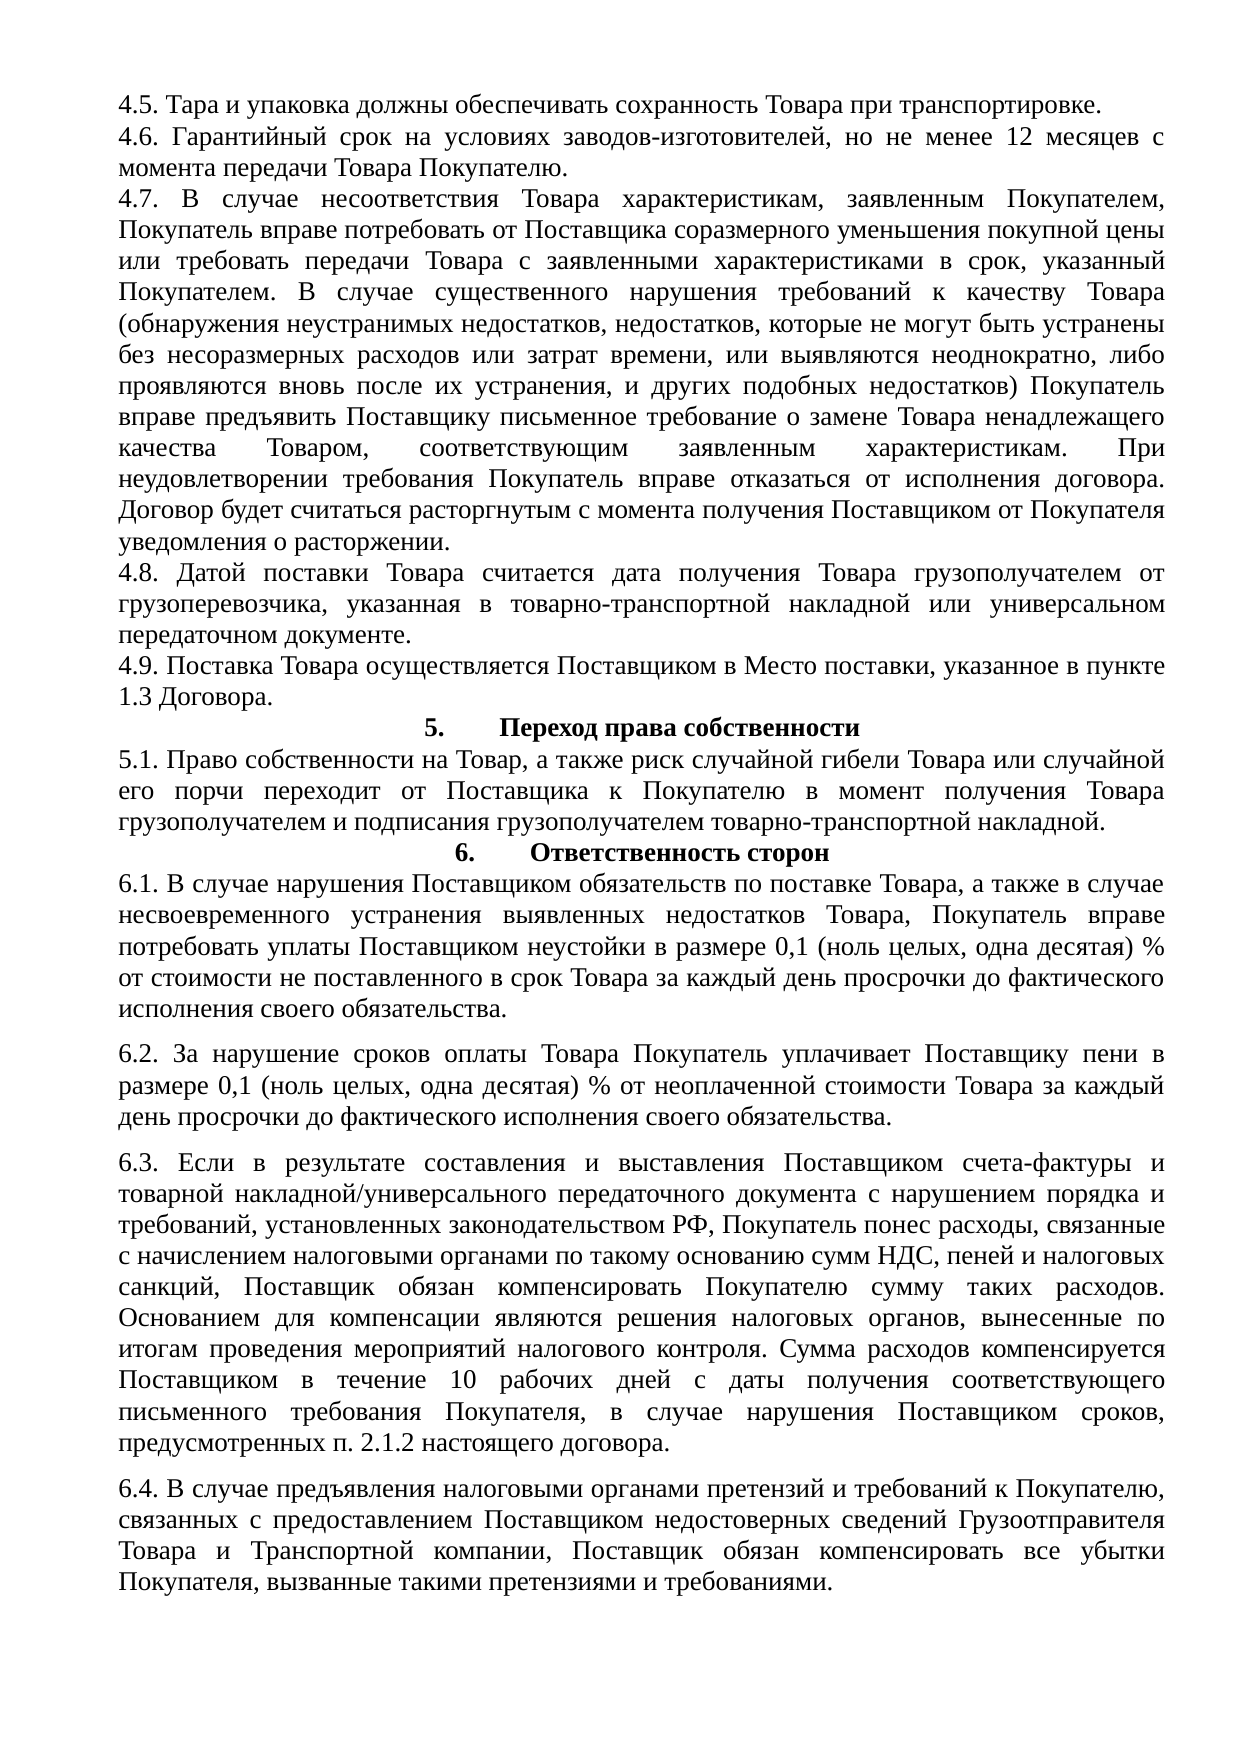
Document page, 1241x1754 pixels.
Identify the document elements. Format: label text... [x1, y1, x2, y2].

text 4.8. Датой поставки Товара считается дата получения Товара грузополучателем от грузоперевозчика, указанная в товарно-транспортной накладной или универсальном передаточном документе. [118, 556, 1166, 649]
text 6.2. За нарушение сроков оплаты Товара Покупатель уплачивает Поставщику пени в размере 0,1 (ноль целых, одна десятая) % от неоплаченной стоимости Товара за каждый день просрочки до фактического исполнения своего обязательства. [118, 1038, 1166, 1131]
text 4.9. Поставка Товара осуществляется Поставщиком в Место поставки, указанное в пункте 1.3 Договора. [118, 649, 1166, 712]
text 6.4. В случае предъявления налоговыми органами претензий и требований к Покупателю, связанных с предоставлением Поставщиком недостоверных сведений Грузоотправителя Товара и Транспортной компании, Поставщик обязан компенсировать все убытки Покупателя, вызванные такими претензиями и требованиями. [118, 1472, 1166, 1596]
text 4.7. В случае несоответствия Товара характеристикам, заявленным Покупателем, Покупатель вправе потребовать от Поставщика соразмерного уменьшения покупной цены или требовать передачи Товара с заявленными характеристиками в срок, указанный Покупателем. В случае существенного нарушения требований к качеству Товара (обнаружения неустранимых недостатков, недостатков, которые не могут быть устранены без несоразмерных расходов или затрат времени, или выявляются неоднократно, либо проявляются вновь после их устранения, и других подобных недостатков) Покупатель вправе предъявить Поставщику письменное требование о замене Товара ненадлежащего качества Товаром, соответствующим заявленным характеристикам. При неудовлетворении требования Покупатель вправе отказаться от исполнения договора. Договор будет считаться расторгнутым с момента получения Поставщиком от Покупателя уведомления о расторжении. [118, 182, 1166, 556]
text 4.6. Гарантийный срок на условиях заводов-изготовителей, но не менее 12 месяцев с момента передачи Товара Покупателю. [118, 120, 1166, 182]
text 5.1. Право собственности на Товар, а также риск случайной гибели Товара или случайной его порчи переходит от Поставщика к Покупателю в момент получения Товара грузополучателем и подписания грузополучателем товарно-транспортной накладной. [118, 743, 1166, 836]
list Переход права собственности [118, 712, 1166, 743]
text 6.3. Если в результате составления и выставления Поставщиком счета-фактуры и товарной накладной/универсального передаточного документа с нарушением порядка и требований, установленных законодательством РФ, Покупатель понес расходы, связанные с начислением налоговыми органами по такому основанию сумм НДС, пеней и налоговых санкций, Поставщик обязан компенсировать Покупателю сумму таких расходов. Основанием для компенсации являются решения налоговых органов, вынесенные по итогам проведения мероприятий налогового контроля. Сумма расходов компенсируется Поставщиком в течение 10 рабочих дней с даты получения соответствующего письменного требования Покупателя, в случае нарушения Поставщиком сроков, предусмотренных п. 2.1.2 настоящего договора. [118, 1146, 1166, 1457]
list Ответственность сторон [118, 836, 1166, 867]
text 4.5. Тара и упаковка должны обеспечивать сохранность Товара при транспортировке. [118, 89, 1166, 120]
text 6.1. В случае нарушения Поставщиком обязательств по поставке Товара, а также в случае несвоевременного устранения выявленных недостатков Товара, Покупатель вправе потребовать уплаты Поставщиком неустойки в размере 0,1 (ноль целых, одна десятая) % от стоимости не поставленного в срок Товара за каждый день просрочки до фактического исполнения своего обязательства. [118, 867, 1166, 1023]
